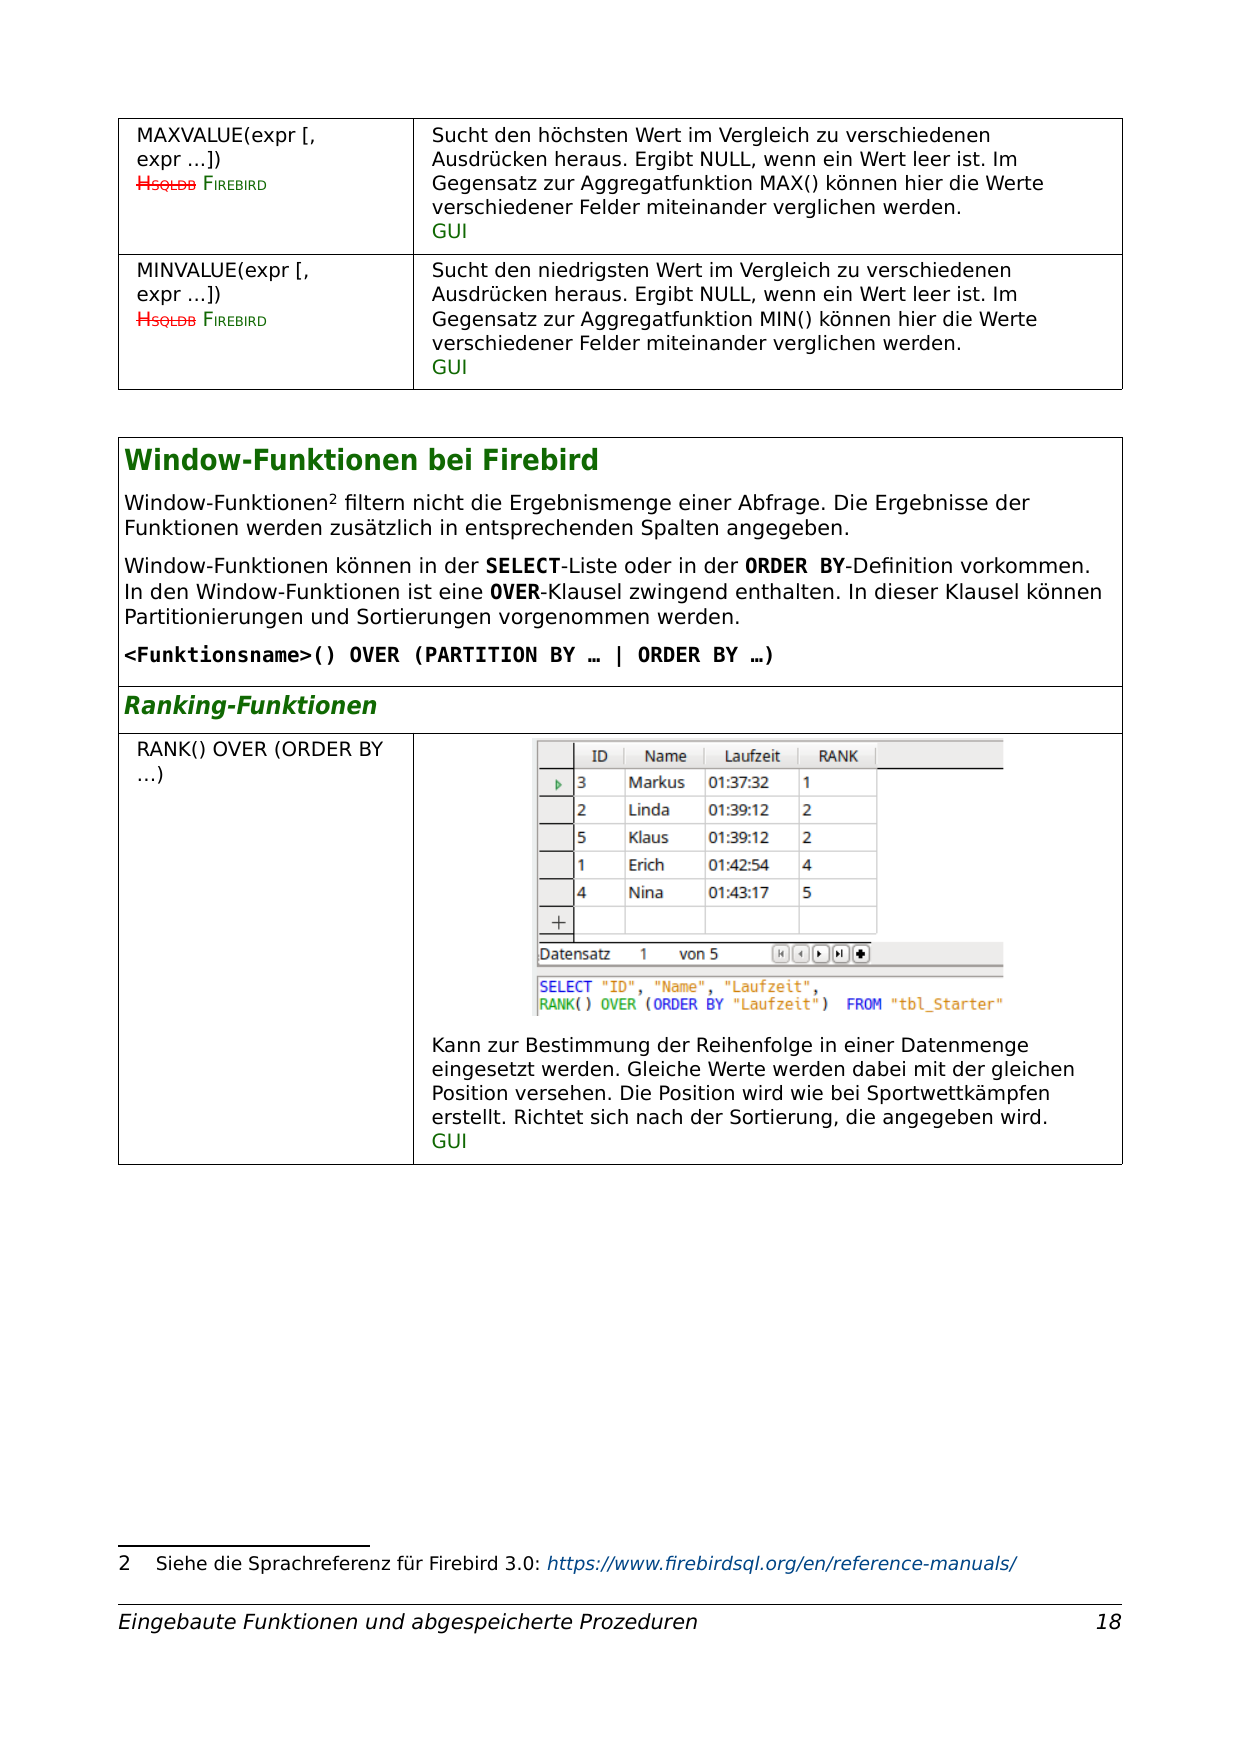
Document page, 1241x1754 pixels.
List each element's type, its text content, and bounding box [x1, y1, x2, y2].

table_cell MINVALUE(expr [, expr ...]) Hsqldb Firebird [119, 255, 413, 389]
table_cell Sucht den niedrigsten Wert im Vergleich zu verschiedenen Ausdrücken heraus. Ergibt NULL, wenn ein Wert leer ist. Im Gegensatz zur Aggregatfunktion MIN() können hier die Werte verschiedener Felder miteinander verglichen werden. GUI [414, 255, 1122, 389]
table_cell Ranking-Funktionen [119, 687, 1122, 733]
table_cell Sucht den höchsten Wert im Vergleich zu verschiedenen Ausdrücken heraus. Ergibt NULL, wenn ein Wert leer ist. Im Gegensatz zur Aggregatfunktion MAX() können hier die Werte verschiedener Felder miteinander verglichen werden. GUI [414, 119, 1122, 253]
table_cell MAXVALUE(expr [, expr ...]) Hsqldb Firebird [119, 119, 413, 253]
table_header Window-Funktionen bei Firebird Window-Funktionen filtern nicht die Ergebnismenge einer Abfrage. Die Ergebnisse der Funktionen werden zusätzlich in entsprechenden Spalten angegeben. Window-Funktionen können in der SELECT-Liste oder in der ORDER BY-Definition vorkommen. In den Window-Funktionen ist eine OVER-Klausel zwingend enthalten. In dieser Klausel können Partitionierungen und Sortierungen vorgenommen werden. <Funktionsname>() OVER (PARTITION BY … | ORDER BY …) [119, 438, 1122, 686]
table_cell RANK() OVER (ORDER BY …) [119, 734, 413, 1163]
table_cell Kann zur Bestimmung der Reihenfolge in einer Datenmenge eingesetzt werden. Gleiche Werte werden dabei mit der gleichen Position versehen. Die Position wird wie bei Sportwettkämpfen erstellt. Richtet sich nach der Sortierung, die angegeben wird. GUI [414, 734, 1122, 1163]
